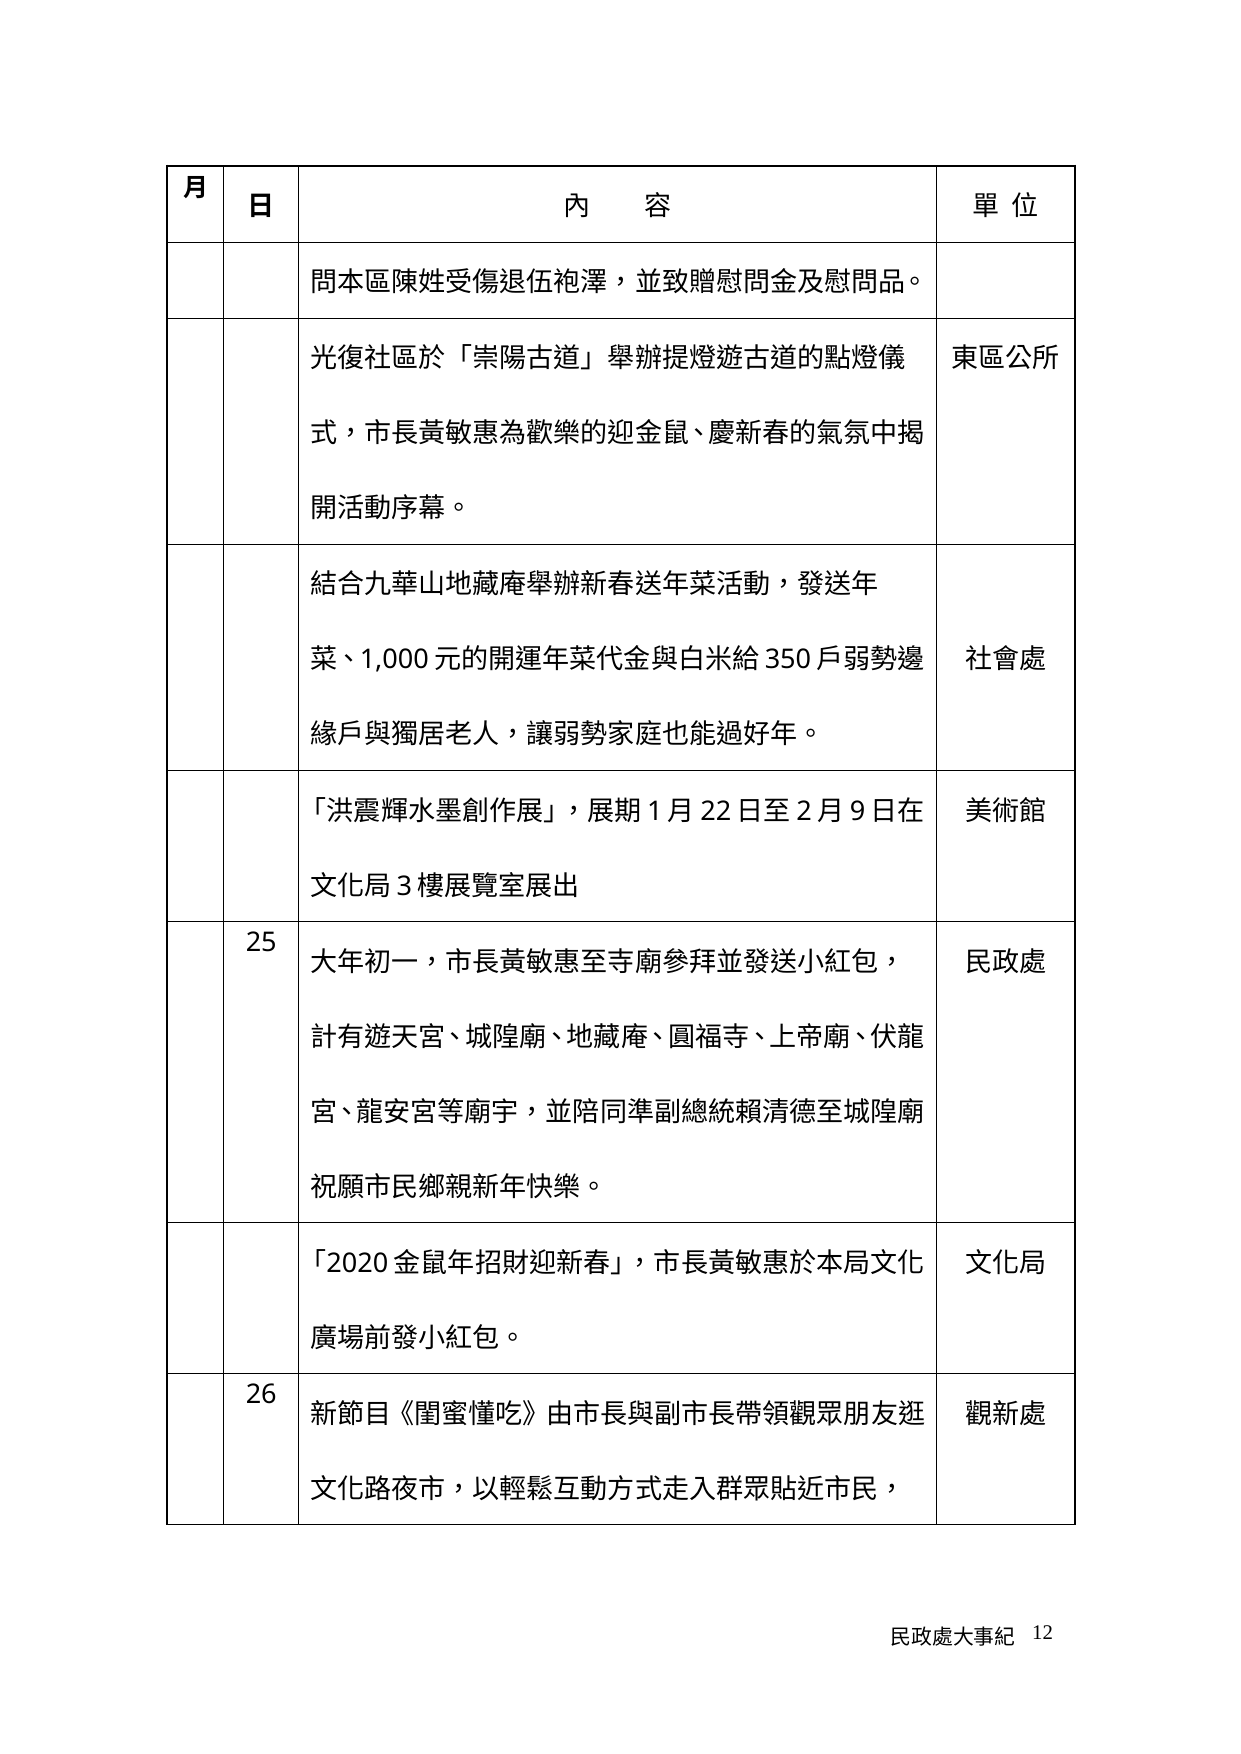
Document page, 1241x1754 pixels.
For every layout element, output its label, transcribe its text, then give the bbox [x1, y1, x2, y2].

table_cell [168, 1374, 223, 1524]
table_cell [168, 319, 223, 544]
table_header 單 位 [937, 167, 1074, 242]
table_cell 結合九華山地藏庵舉辦新春送年菜活動，發送年菜、1,000元的開運年菜代金與白米給350戶弱勢邊緣戶與獨居老人，讓弱勢家庭也能過好年。 [299, 545, 936, 770]
table_cell [168, 243, 223, 318]
table_cell 美術館 [937, 771, 1074, 921]
table_cell 社會處 [937, 545, 1074, 770]
table_header 日 [224, 167, 298, 242]
table_cell [224, 319, 298, 544]
table_cell [224, 243, 298, 318]
table_cell 新節目《閨蜜懂吃》由市長與副市長帶領觀眾朋友逛文化路夜市，以輕鬆互動方式走入群眾貼近市民， [299, 1374, 936, 1524]
table_cell 文化局 [937, 1223, 1074, 1373]
table_cell [937, 243, 1074, 318]
table_cell 25 [224, 922, 298, 1222]
table_cell [224, 545, 298, 770]
table_cell 光復社區於「崇陽古道」舉辦提燈遊古道的點燈儀式，市長黃敏惠為歡樂的迎金鼠、慶新春的氣氛中揭開活動序幕。 [299, 319, 936, 544]
table_cell [168, 922, 223, 1222]
table_cell 民政處 [937, 922, 1074, 1222]
table_header 內 容 [299, 167, 936, 242]
table_cell 大年初一，市長黃敏惠至寺廟參拜並發送小紅包，計有遊天宮、城隍廟、地藏庵、圓福寺、上帝廟、伏龍宮、龍安宮等廟宇，並陪同準副總統賴清德至城隍廟祝願市民鄉親新年快樂。 [299, 922, 936, 1222]
table_header 月 [168, 167, 223, 242]
table_cell 26 [224, 1374, 298, 1524]
table_cell [224, 771, 298, 921]
table_cell [168, 1223, 223, 1373]
table_cell [168, 771, 223, 921]
table_cell 問本區陳姓受傷退伍袍澤，並致贈慰問金及慰問品。 [299, 243, 936, 318]
table_cell 東區公所 [937, 319, 1074, 544]
table_cell 「洪震輝水墨創作展」，展期1月22日至2月9日在文化局3樓展覽室展出 [299, 771, 936, 921]
table_cell [224, 1223, 298, 1373]
table_cell 觀新處 [937, 1374, 1074, 1524]
table_cell 「2020金鼠年招財迎新春」，市長黃敏惠於本局文化廣場前發小紅包。 [299, 1223, 936, 1373]
table_cell [168, 545, 223, 770]
